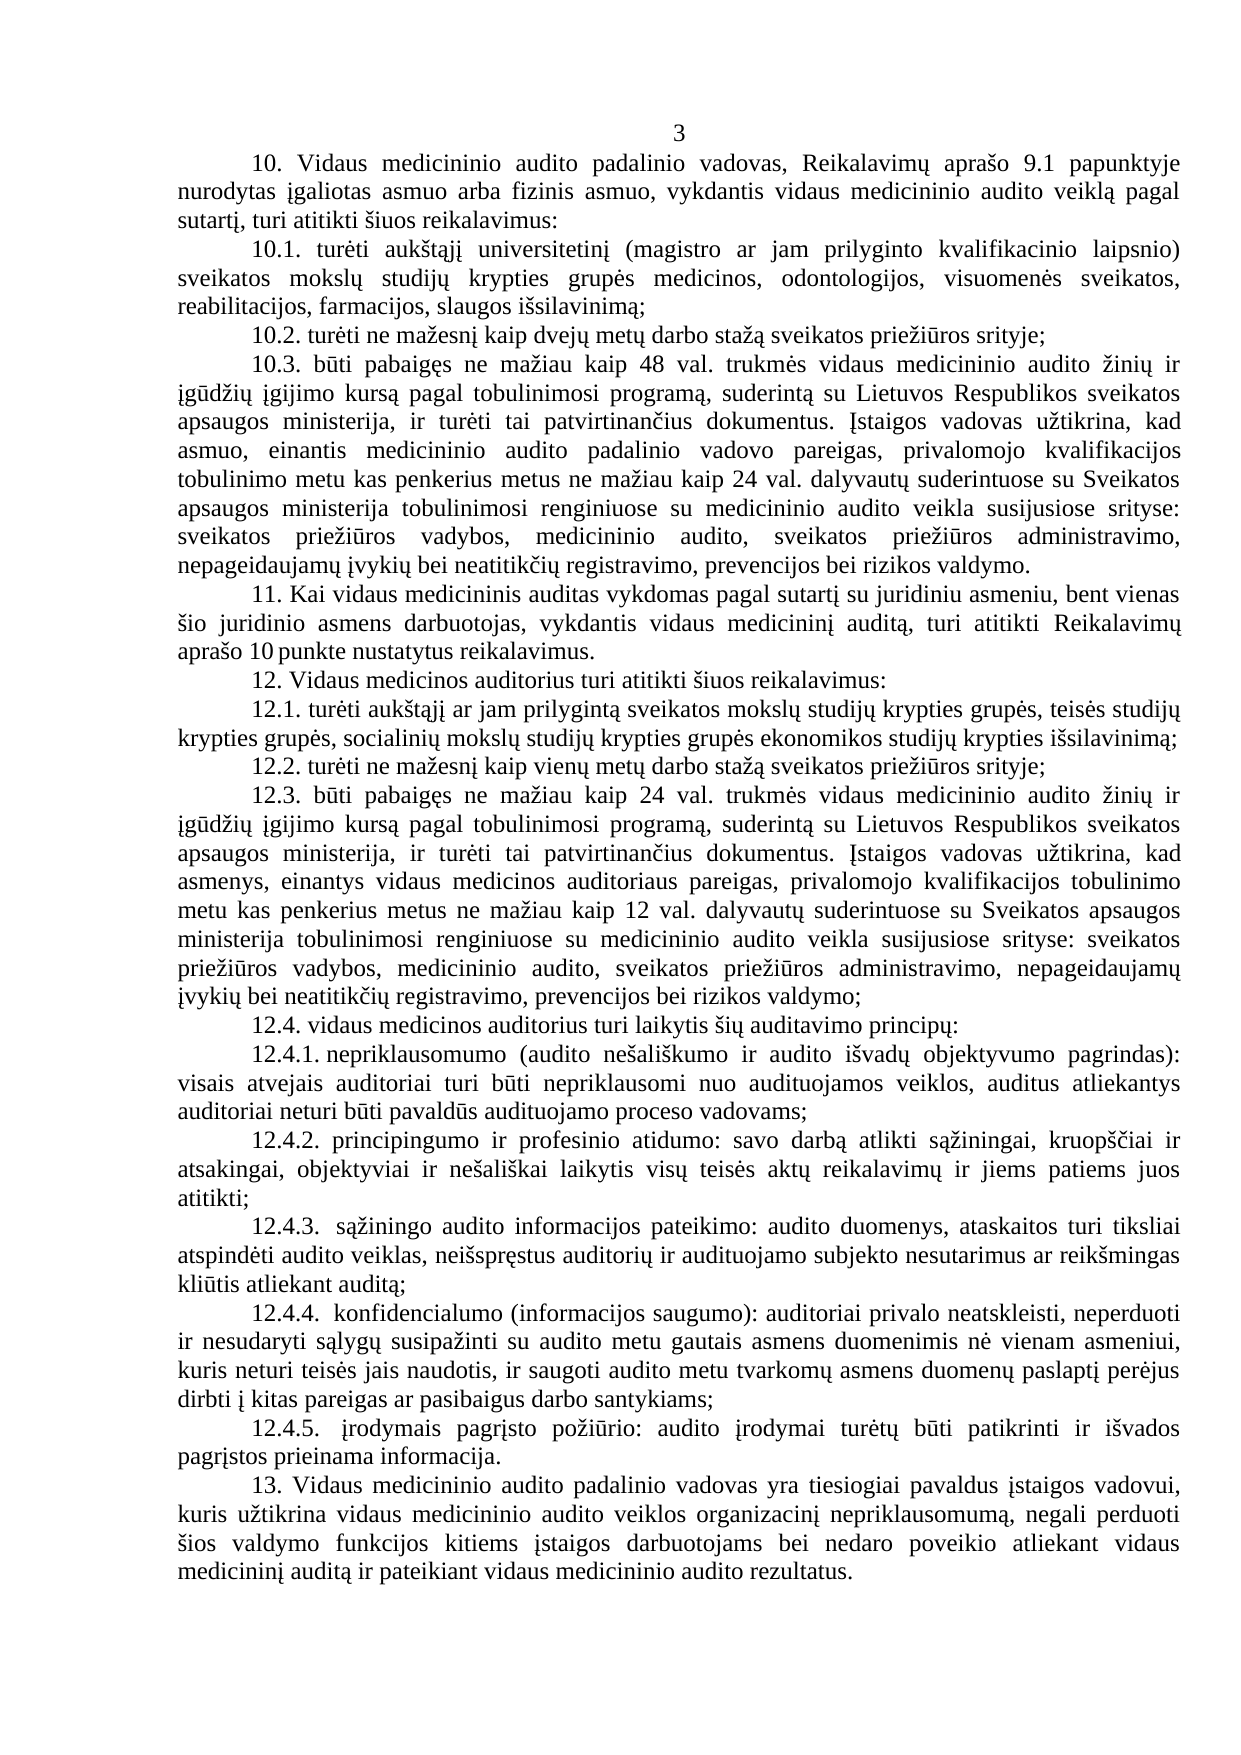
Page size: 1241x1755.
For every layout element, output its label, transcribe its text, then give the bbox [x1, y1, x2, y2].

text 11. Kai vidaus medicininis auditas vykdomas pagal sutartį su juridiniu asmeniu, bent vienas šio juridinio asmens darbuotojas, vykdantis vidaus medicininį auditą, turi atitikti Reikalavimų aprašo 10 punkte nustatytus reikalavimus. [177, 579, 1181, 665]
text 10.1. turėti aukštąjį universitetinį (magistro ar jam prilyginto kvalifikacinio laipsnio) sveikatos mokslų studijų krypties grupės medicinos, odontologijos, visuomenės sveikatos, reabilitacijos, farmacijos, slaugos išsilavinimą; [177, 234, 1181, 320]
text 12.4.5. įrodymais pagrįsto požiūrio: audito įrodymai turėtų būti patikrinti ir išvados pagrįstos prieinama informacija. [177, 1413, 1181, 1470]
text 12.1. turėti aukštąjį ar jam prilygintą sveikatos mokslų studijų krypties grupės, teisės studijų krypties grupės, socialinių mokslų studijų krypties grupės ekonomikos studijų krypties išsilavinimą; [177, 694, 1181, 751]
text 12.3. būti pabaigęs ne mažiau kaip 24 val. trukmės vidaus medicininio audito žinių ir įgūdžių įgijimo kursą pagal tobulinimosi programą, suderintą su Lietuvos Respublikos sveikatos apsaugos ministerija, ir turėti tai patvirtinančius dokumentus. Įstaigos vadovas užtikrina, kad asmenys, einantys vidaus medicinos auditoriaus pareigas, privalomojo kvalifikacijos tobulinimo metu kas penkerius metus ne mažiau kaip 12 val. dalyvautų suderintuose su Sveikatos apsaugos ministerija tobulinimosi renginiuose su medicininio audito veikla susijusiose srityse: sveikatos priežiūros vadybos, medicininio audito, sveikatos priežiūros administravimo, nepageidaujamų įvykių bei neatitikčių registravimo, prevencijos bei rizikos valdymo; [177, 780, 1181, 1010]
text 12.4.3. sąžiningo audito informacijos pateikimo: audito duomenys, ataskaitos turi tiksliai atspindėti audito veiklas, neišspręstus auditorių ir audituojamo subjekto nesutarimus ar reikšmingas kliūtis atliekant auditą; [177, 1211, 1181, 1298]
text 12.4. vidaus medicinos auditorius turi laikytis šių auditavimo principų: [177, 1010, 1181, 1039]
text 12.4.1. nepriklausomumo (audito nešališkumo ir audito išvadų objektyvumo pagrindas): visais atvejais auditoriai turi būti nepriklausomi nuo audituojamos veiklos, auditus atliekantys auditoriai neturi būti pavaldūs audituojamo proceso vadovams; [177, 1039, 1181, 1125]
text 12.4.4. konfidencialumo (informacijos saugumo): auditoriai privalo neatskleisti, neperduoti ir nesudaryti sąlygų susipažinti su audito metu gautais asmens duomenimis nė vienam asmeniui, kuris neturi teisės jais naudotis, ir saugoti audito metu tvarkomų asmens duomenų paslaptį perėjus dirbti į kitas pareigas ar pasibaigus darbo santykiams; [177, 1298, 1181, 1413]
text 12.2. turėti ne mažesnį kaip vienų metų darbo stažą sveikatos priežiūros srityje; [177, 751, 1181, 780]
text 10. Vidaus medicininio audito padalinio vadovas, Reikalavimų aprašo 9.1 papunktyje nurodytas įgaliotas asmuo arba fizinis asmuo, vykdantis vidaus medicininio audito veiklą pagal sutartį, turi atitikti šiuos reikalavimus: [177, 148, 1181, 234]
text 13. Vidaus medicininio audito padalinio vadovas yra tiesiogiai pavaldus įstaigos vadovui, kuris užtikrina vidaus medicininio audito veiklos organizacinį nepriklausomumą, negali perduoti šios valdymo funkcijos kitiems įstaigos darbuotojams bei nedaro poveikio atliekant vidaus medicininį auditą ir pateikiant vidaus medicininio audito rezultatus. [177, 1470, 1181, 1585]
text 10.3. būti pabaigęs ne mažiau kaip 48 val. trukmės vidaus medicininio audito žinių ir įgūdžių įgijimo kursą pagal tobulinimosi programą, suderintą su Lietuvos Respublikos sveikatos apsaugos ministerija, ir turėti tai patvirtinančius dokumentus. Įstaigos vadovas užtikrina, kad asmuo, einantis medicininio audito padalinio vadovo pareigas, privalomojo kvalifikacijos tobulinimo metu kas penkerius metus ne mažiau kaip 24 val. dalyvautų suderintuose su Sveikatos apsaugos ministerija tobulinimosi renginiuose su medicininio audito veikla susijusiose srityse: sveikatos priežiūros vadybos, medicininio audito, sveikatos priežiūros administravimo, nepageidaujamų įvykių bei neatitikčių registravimo, prevencijos bei rizikos valdymo. [177, 349, 1181, 579]
text 12. Vidaus medicinos auditorius turi atitikti šiuos reikalavimus: [177, 665, 1181, 694]
text 12.4.2. principingumo ir profesinio atidumo: savo darbą atlikti sąžiningai, kruopščiai ir atsakingai, objektyviai ir nešališkai laikytis visų teisės aktų reikalavimų ir jiems patiems juos atitikti; [177, 1125, 1181, 1211]
text 10.2. turėti ne mažesnį kaip dvejų metų darbo stažą sveikatos priežiūros srityje; [177, 320, 1181, 349]
